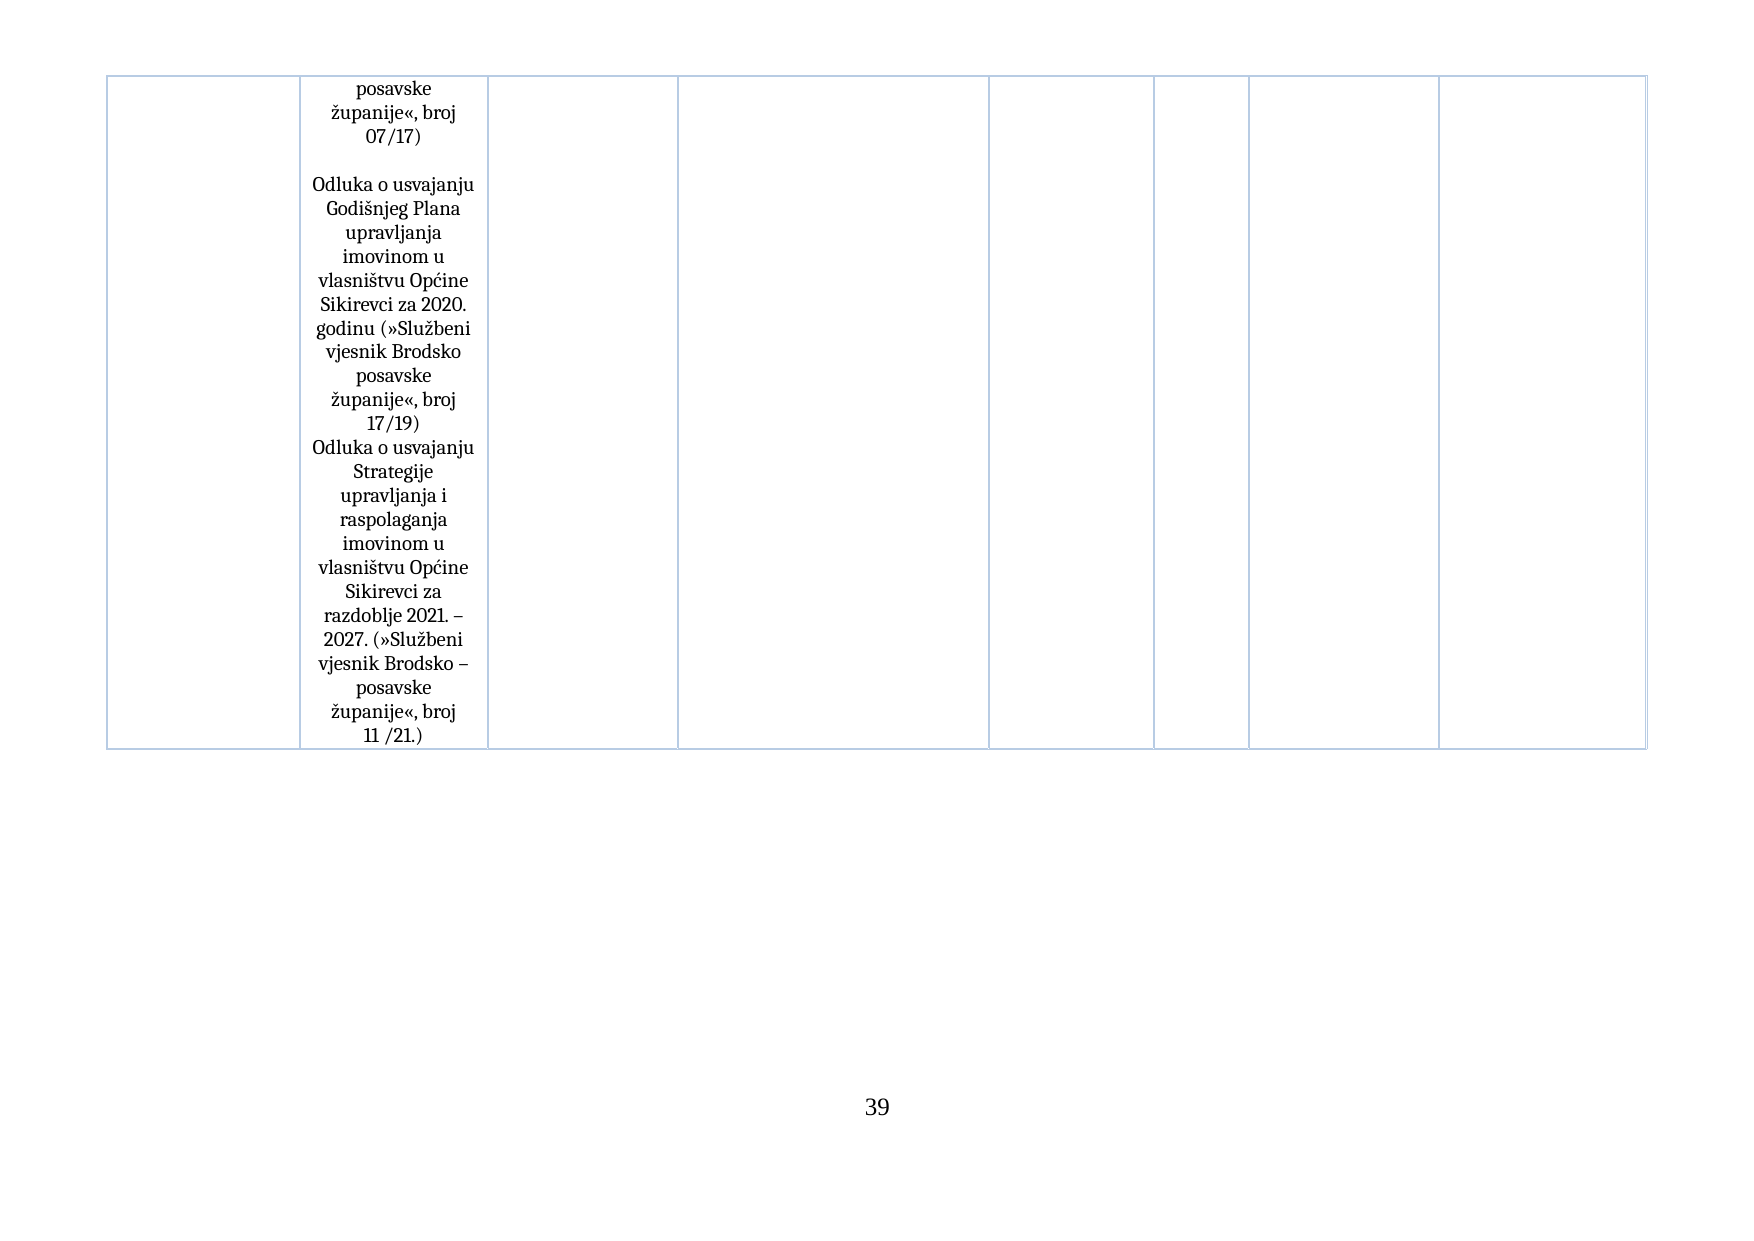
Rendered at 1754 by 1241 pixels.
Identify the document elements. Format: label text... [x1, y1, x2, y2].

table_cell [1440, 77, 1645, 747]
table_cell [1155, 77, 1248, 747]
table_cell posavske županije«, broj 07/17) Odluka o usvajanju Godišnjeg Plana upravljanja imovinom u vlasništvu Općine Sikirevci za 2020. godinu (»Službeni vjesnik Brodsko posavske županije«, broj 17/19) Odluka o usvajanju Strategije upravljanja i raspolaganja imovinom u vlasništvu Općine Sikirevci za razdoblje 2021. – 2027. (»Službeni vjesnik Brodsko – posavske županije«, broj 11 /21.) [301, 77, 487, 747]
table_cell [990, 77, 1153, 747]
table_cell [108, 77, 299, 747]
table_cell [679, 77, 988, 747]
table_cell [1250, 77, 1438, 747]
table_cell [489, 77, 677, 747]
